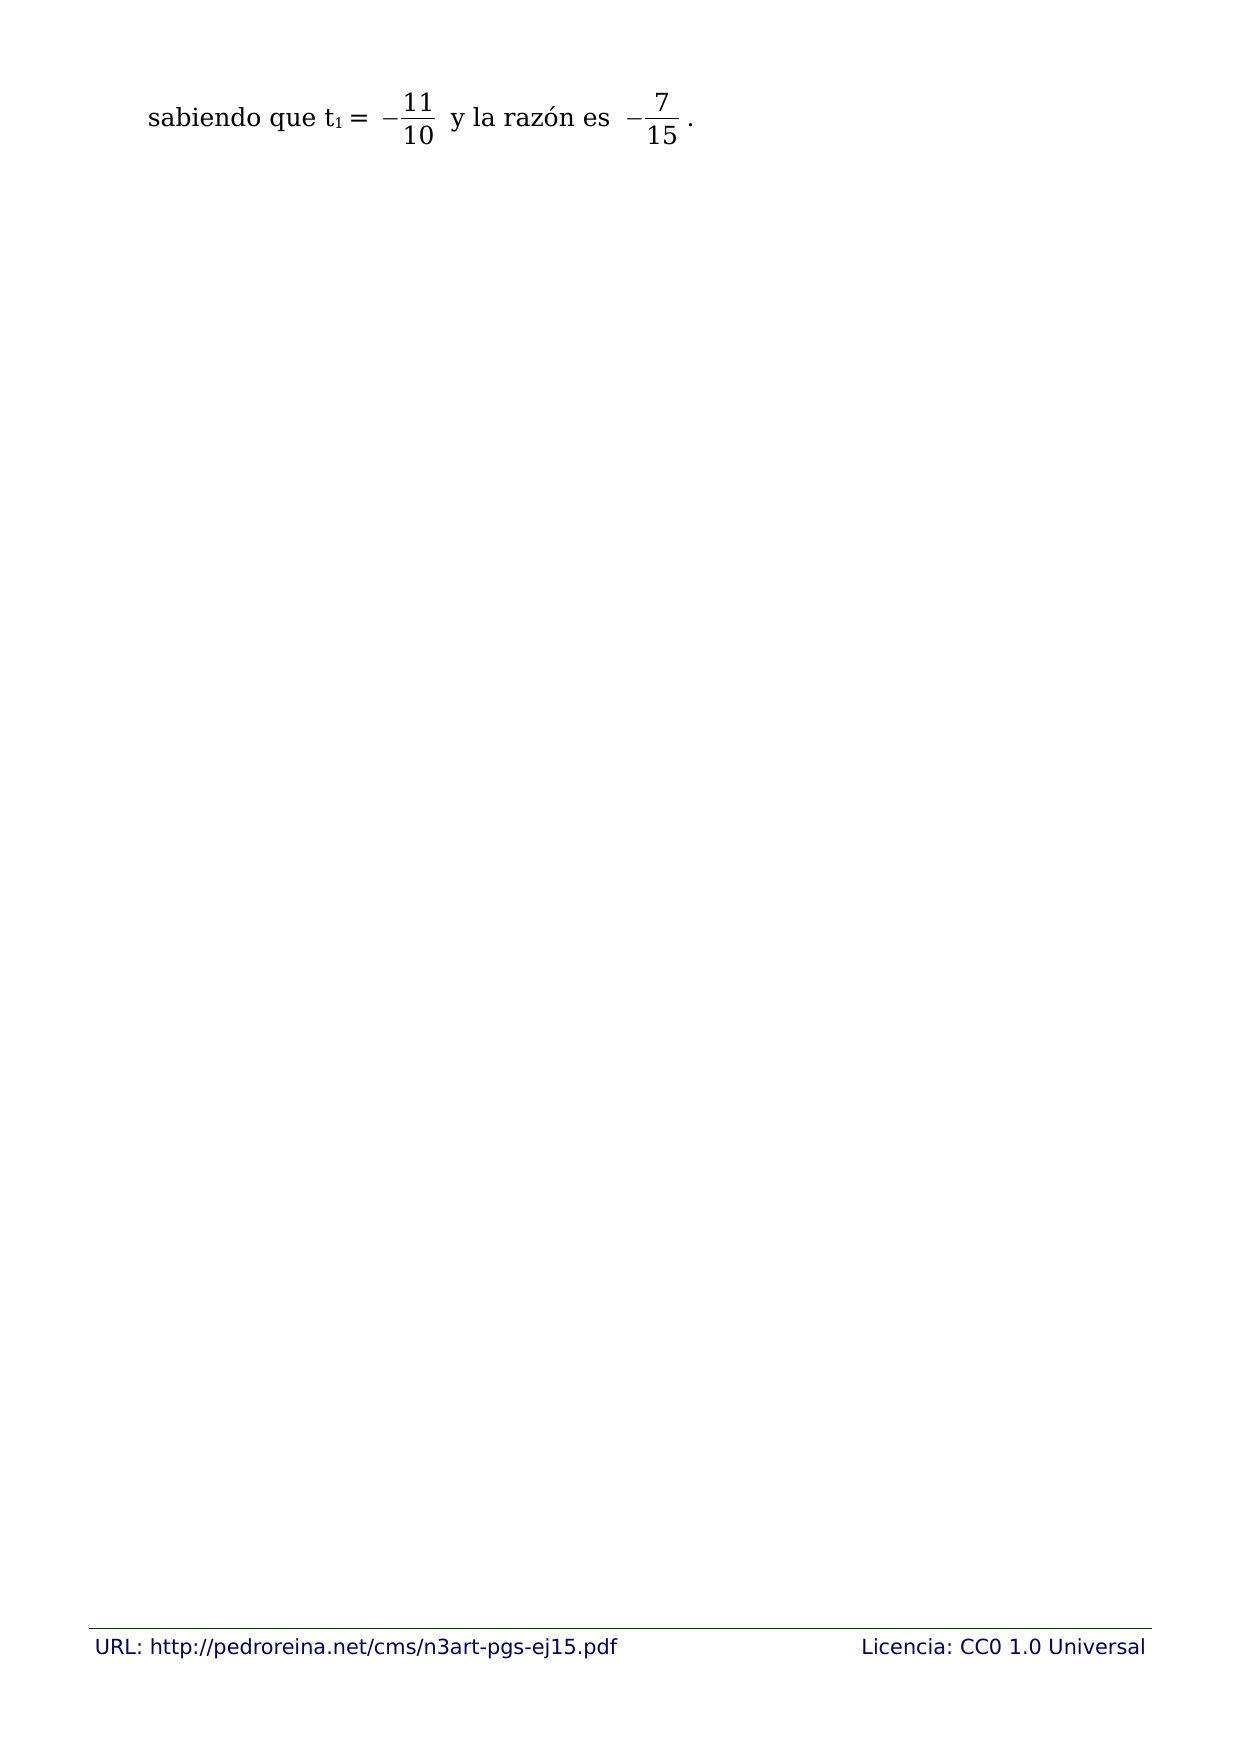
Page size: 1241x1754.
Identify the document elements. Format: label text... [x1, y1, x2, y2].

list Calcula la suma de todos los términos de la progresión geométrica «t» sabiendo que t1 = y la razón es . [88, 88, 1152, 150]
